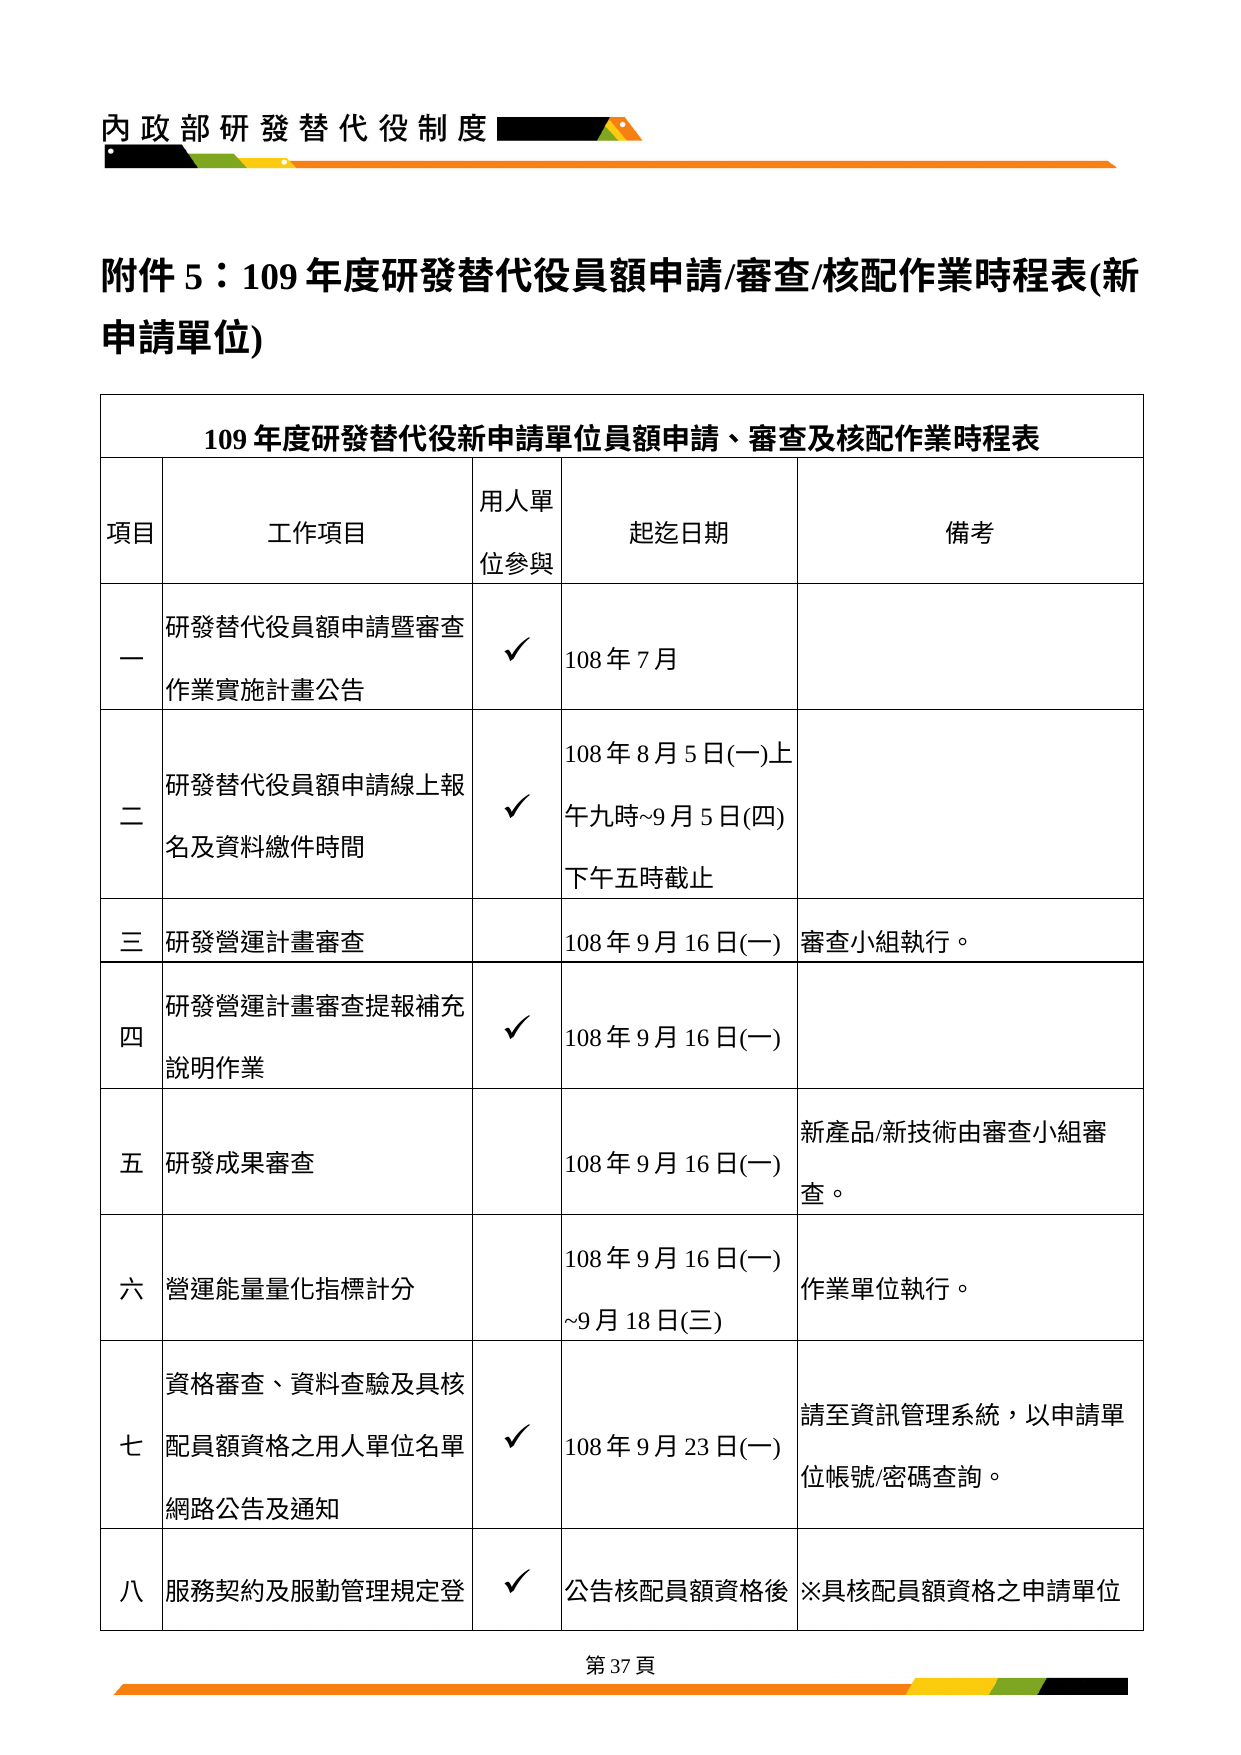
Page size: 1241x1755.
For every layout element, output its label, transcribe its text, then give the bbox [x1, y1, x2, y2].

table_cell 服務契約及服勤管理規定登 [163, 1529, 472, 1625]
table_cell 六 [101, 1215, 162, 1339]
table_cell [473, 899, 561, 961]
table_cell  [473, 710, 561, 898]
table_cell 工作項目 [163, 458, 472, 583]
table_cell 108年9月16日(一) ~9月18日(三) [562, 1215, 797, 1339]
table_cell 起迄日期 [562, 458, 797, 583]
table_cell 108年9月16日(一) [562, 963, 797, 1087]
table_cell 四 [101, 963, 162, 1087]
table_cell 研發替代役員額申請線上報名及資料繳件時間 [163, 710, 472, 898]
table_cell 七 [101, 1341, 162, 1528]
table_cell 108年9月16日(一) [562, 899, 797, 961]
table_cell 一 [101, 584, 162, 709]
table_cell 108年9月16日(一) [562, 1089, 797, 1213]
table_cell 108年8月5日(一)上午九時~9月5日(四)下午五時截止 [562, 710, 797, 898]
table_cell 研發成果審查 [163, 1089, 472, 1213]
table_cell 作業單位執行。 [798, 1215, 1143, 1339]
table_cell  [473, 1341, 561, 1528]
table_cell 三 [101, 899, 162, 961]
table_cell [473, 1089, 561, 1213]
table_cell 108年7月 [562, 584, 797, 709]
table_cell  [473, 963, 561, 1087]
table_cell [798, 584, 1143, 709]
table_cell 八 [101, 1529, 162, 1630]
table_header 109年度研發替代役新申請單位員額申請、審查及核配作業時程表 [101, 395, 1143, 457]
text 附件5：109年度研發替代役員額申請/審查/核配作業時程表(新申請單位) [100, 231, 1140, 356]
table_cell 項目 [101, 458, 162, 583]
table_cell 研發替代役員額申請暨審查作業實施計畫公告 [163, 584, 472, 709]
table_cell 請至資訊管理系統，以申請單位帳號/密碼查詢。 [798, 1341, 1143, 1528]
table_cell 用人單位參與 [473, 458, 561, 583]
table_cell 研發營運計畫審查提報補充說明作業 [163, 963, 472, 1087]
table_cell 五 [101, 1089, 162, 1213]
table_cell [798, 710, 1143, 898]
table_cell 二 [101, 710, 162, 898]
table_cell 營運能量量化指標計分 [163, 1215, 472, 1339]
table_cell  [473, 1529, 561, 1625]
table_cell 公告核配員額資格後 [562, 1529, 797, 1625]
table_cell ※具核配員額資格之申請單位 [798, 1529, 1143, 1630]
table_cell  [473, 584, 561, 709]
table_cell 108年9月23日(一) [562, 1341, 797, 1528]
table_cell [798, 963, 1143, 1087]
table_cell [473, 1215, 561, 1339]
table_cell 新產品/新技術由審查小組審查。 [798, 1089, 1143, 1213]
table_cell 資格審查、資料查驗及具核配員額資格之用人單位名單網路公告及通知 [163, 1341, 472, 1528]
table_cell 審查小組執行。 [798, 899, 1143, 961]
table_cell 研發營運計畫審查 [163, 899, 472, 961]
table_cell 備考 [798, 458, 1143, 583]
